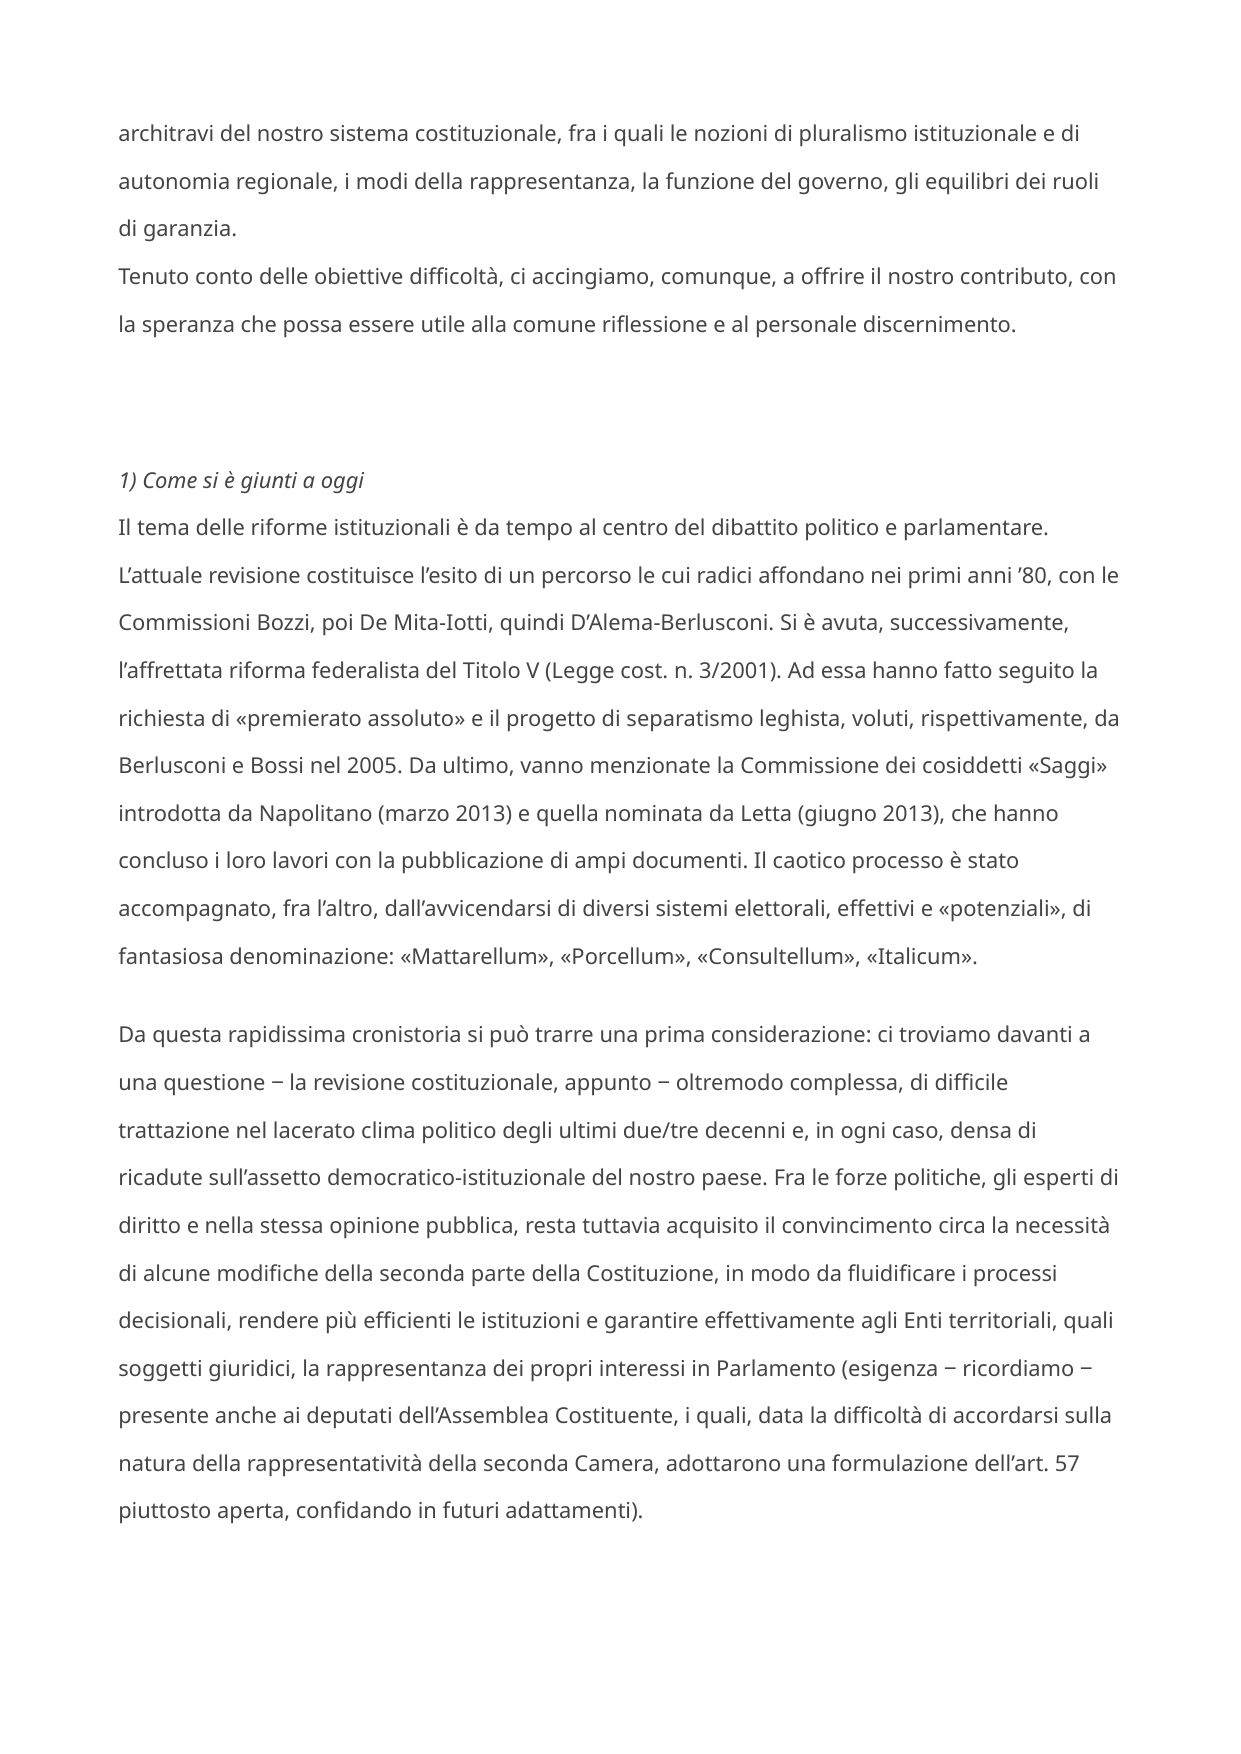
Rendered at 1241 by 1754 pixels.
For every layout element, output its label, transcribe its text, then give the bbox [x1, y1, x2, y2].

text Il tema delle riforme istituzionali è da tempo al centro del dibattito politico e parlamentare. L’attuale revisione costituisce l’esito di un percorso le cui radici affondano nei primi anni ʼ80, con le Commissioni Bozzi, poi De Mita-Iotti, quindi D’Alema-Berlusconi. Si è avuta, successivamente, l’affrettata riforma federalista del Titolo V (Legge cost. n. 3/2001). Ad essa hanno fatto seguito la richiesta di «premierato assoluto» e il progetto di separatismo leghista, voluti, rispettivamente, da Berlusconi e Bossi nel 2005. Da ultimo, vanno menzionate la Commissione dei cosiddetti «Saggi» introdotta da Napolitano (marzo 2013) e quella nominata da Letta (giugno 2013), che hanno concluso i loro lavori con la pubblicazione di ampi documenti. Il caotico processo è stato accompagnato, fra l’altro, dall’avvicendarsi di diversi sistemi elettorali, effettivi e «potenziali», di fantasiosa denominazione: «Mattarellum», «Porcellum», «Consultellum», «Italicum». [118, 512, 1122, 970]
text architravi del nostro sistema costituzionale, fra i quali le nozioni di pluralismo istituzionale e di autonomia regionale, i modi della rappresentanza, la funzione del governo, gli equilibri dei ruoli di garanzia. [118, 118, 1122, 243]
text Da questa rapidissima cronistoria si può trarre una prima considerazione: ci troviamo davanti a una questione ‒ la revisione costituzionale, appunto ‒ oltremodo complessa, di difficile trattazione nel lacerato clima politico degli ultimi due/tre decenni e, in ogni caso, densa di ricadute sull’assetto democratico-istituzionale del nostro paese. Fra le forze politiche, gli esperti di diritto e nella stessa opinione pubblica, resta tuttavia acquisito il convincimento circa la necessità di alcune modifiche della seconda parte della Costituzione, in modo da fluidificare i processi decisionali, rendere più efficienti le istituzioni e garantire effettivamente agli Enti territoriali, quali soggetti giuridici, la rappresentanza dei propri interessi in Parlamento (esigenza ‒ ricordiamo ‒ presente anche ai deputati dell’Assemblea Costituente, i quali, data la difficoltà di accordarsi sulla natura della rappresentatività della seconda Camera, adottarono una formulazione dell’art. 57 piuttosto aperta, confidando in futuri adattamenti). [118, 1019, 1122, 1525]
text Tenuto conto delle obiettive difficoltà, ci accingiamo, comunque, a offrire il nostro contributo, con la speranza che possa essere utile alla comune riflessione e al personale discernimento. [118, 261, 1122, 338]
text 1) Come si è giunti a oggi [118, 464, 1122, 494]
